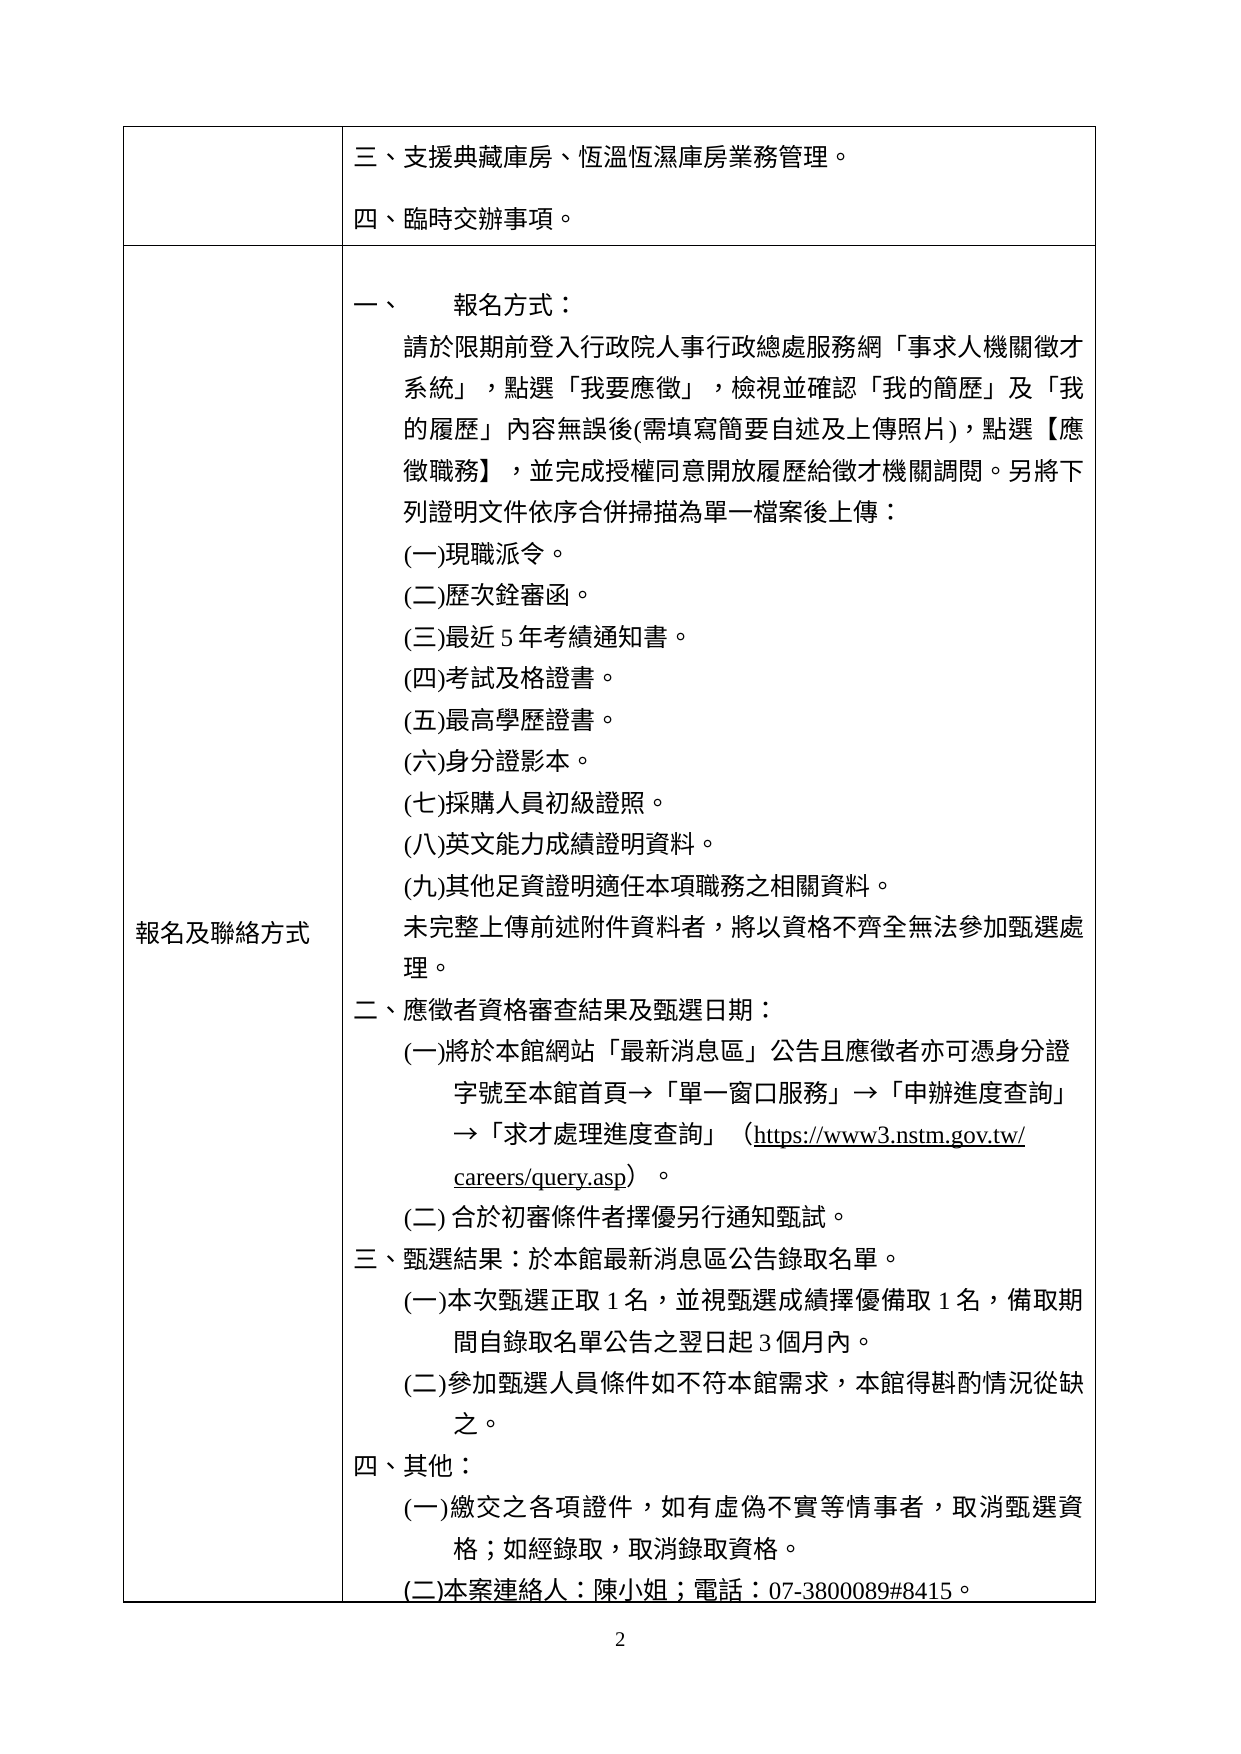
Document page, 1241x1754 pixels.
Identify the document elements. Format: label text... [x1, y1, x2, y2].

table_cell 三、支援典藏庫房、恆溫恆濕庫房業務管理。 四、臨時交辦事項。 [343, 127, 1095, 244]
table_cell 報名及聯絡方式 [124, 246, 342, 1601]
table_cell 報名方式： 請於限期前登入行政院人事行政總處服務網「事求人機關徵才系統」，點選「我要應徵」，檢視並確認「我的簡歷」及「我的履歷」內容無誤後(需填寫簡要自述及上傳照片)，點選【應徵職務】，並完成授權同意開放履歷給徵才機關調閱。另將下列證明文件依序合併掃描為單一檔案後上傳： (一)現職派令。 (二)歷次銓審函。 (三)最近5年考績通知書。 (四)考試及格證書。 (五)最高學歷證書。 (六)身分證影本。 (七)採購人員初級證照。 (八)英文能力成績證明資料。 (九)其他足資證明適任本項職務之相關資料。 未完整上傳前述附件資料者，將以資格不齊全無法參加甄選處理。 二、應徵者資格審查結果及甄選日期： (一)將於本館網站「最新消息區」公告且應徵者亦可憑身分證字號至本館首頁→「單一窗口服務」→「申辦進度查詢」→「求才處理進度查詢」（https://www3.nstm.gov.tw/careers/query.asp）。 (二) 合於初審條件者擇優另行通知甄試。 三、甄選結果：於本館最新消息區公告錄取名單。 (一)本次甄選正取1名，並視甄選成績擇優備取1名，備取期間自錄取名單公告之翌日起3個月內。 (二)參加甄選人員條件如不符本館需求，本館得斟酌情況從缺之。 四、其他： (一)繳交之各項證件，如有虛偽不實等情事者，取消甄選資格；如經錄取，取消錄取資格。 (二)本案連絡人：陳小姐；電話：07-3800089#8415。 [343, 246, 1095, 1601]
table_cell [124, 127, 342, 244]
